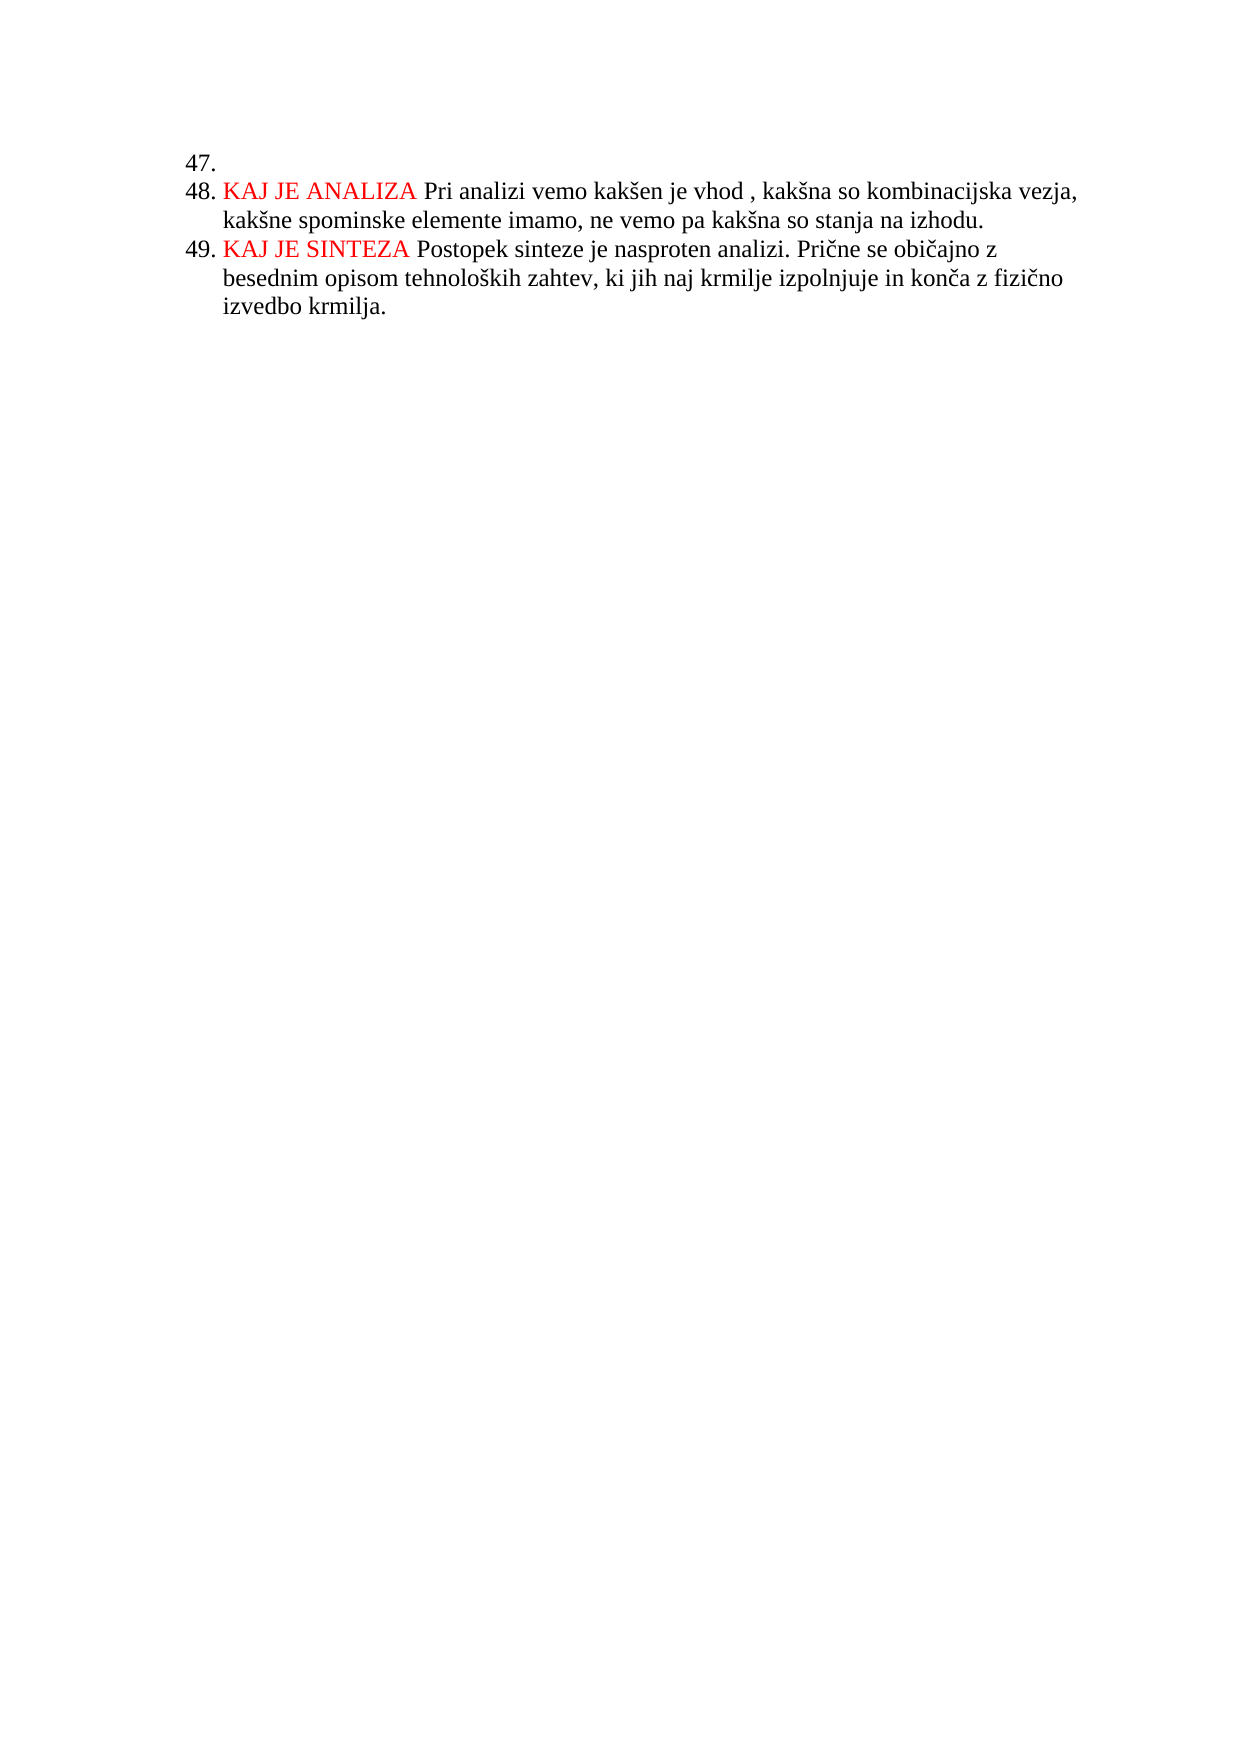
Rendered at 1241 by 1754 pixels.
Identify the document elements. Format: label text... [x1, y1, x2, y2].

list KAJ JE ANALIZA Pri analizi vemo kakšen je vhod , kakšna so kombinacijska vezja, kakšne spominske elemente imamo, ne vemo pa kakšna so stanja na izhodu. [185, 176, 1092, 234]
list KAJ JE SINTEZA Postopek sinteze je nasproten analizi. Prične se običajno z besednim opisom tehnoloških zahtev, ki jih naj krmilje izpolnjuje in konča z fizično izvedbo krmilja. [185, 234, 1092, 320]
